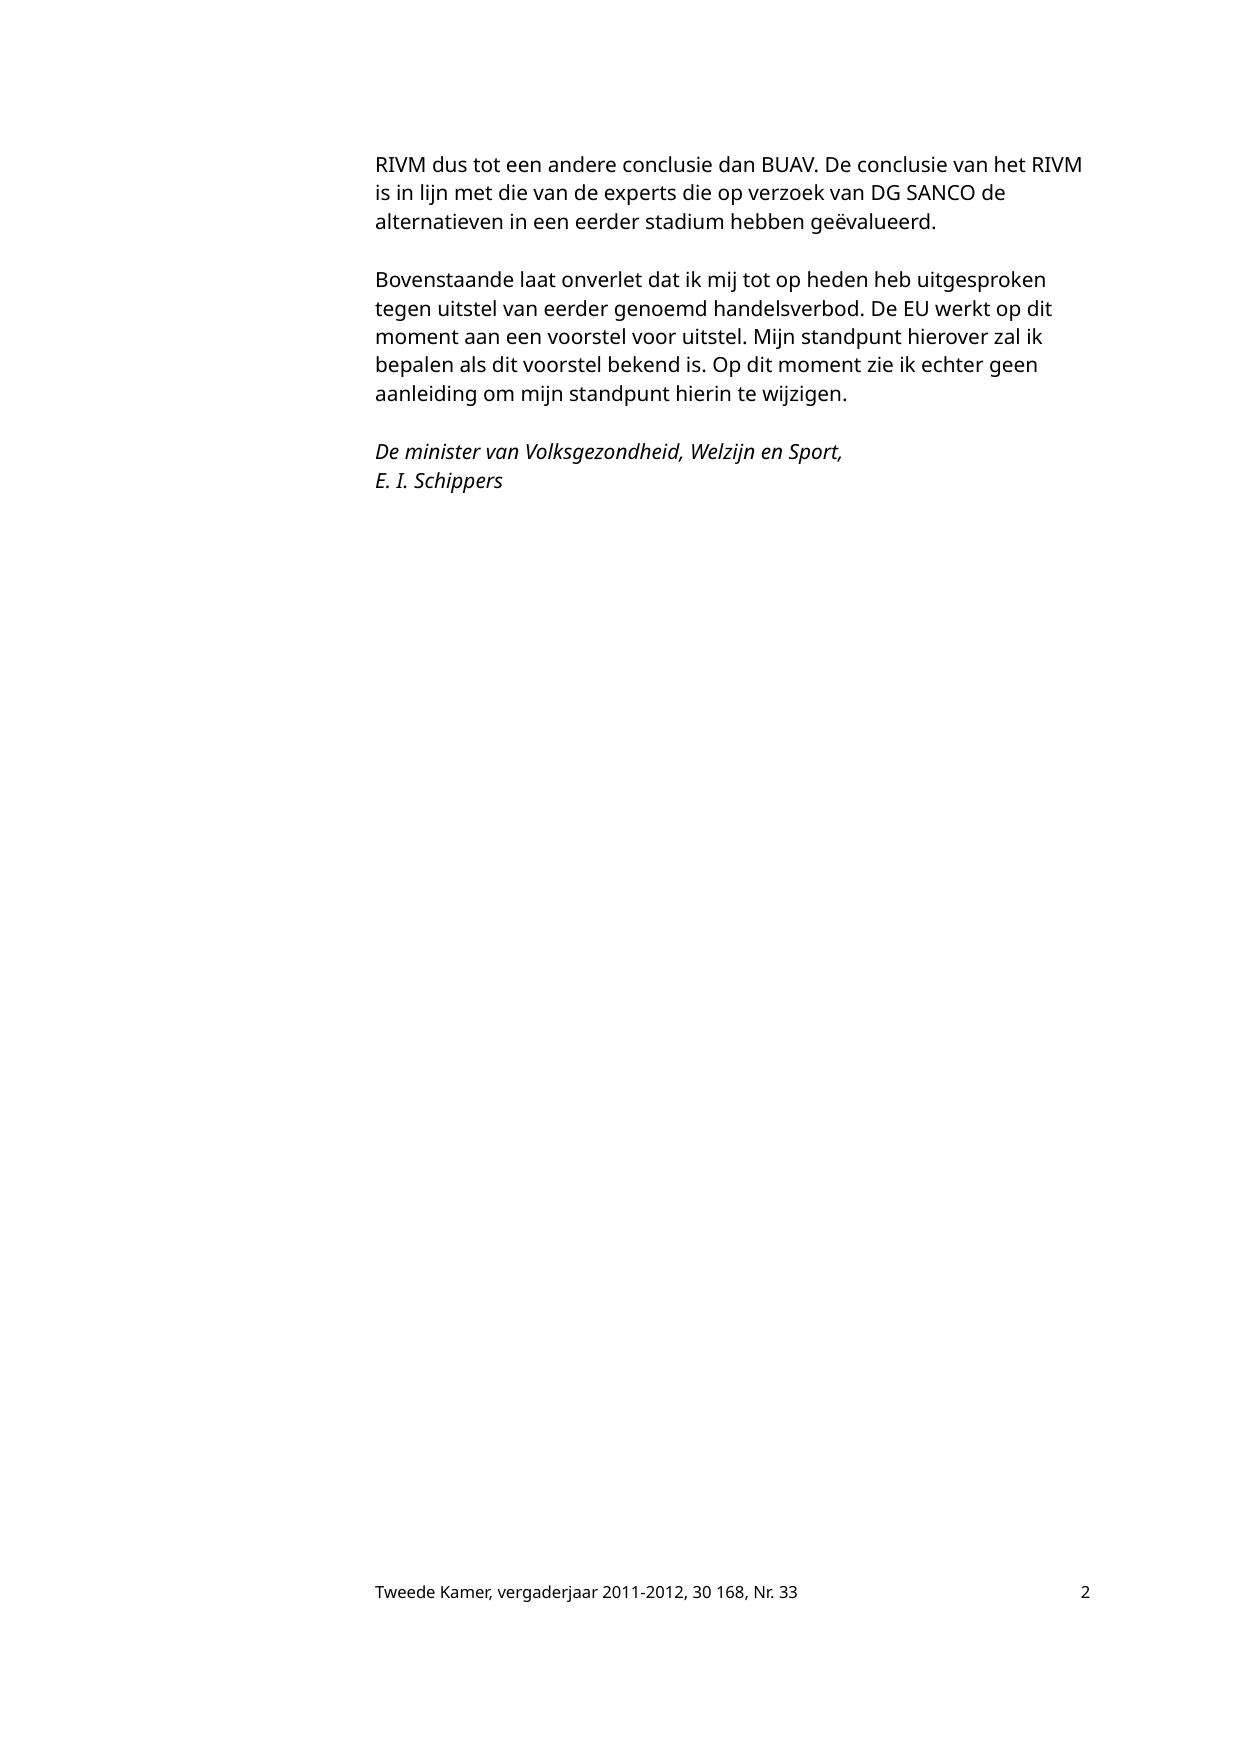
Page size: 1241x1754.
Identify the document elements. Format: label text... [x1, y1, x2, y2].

text Bovenstaande laat onverlet dat ik mij tot op heden heb uitgesproken tegen uitstel van eerder genoemd handelsverbod. De EU werkt op dit moment aan een voorstel voor uitstel. Mijn standpunt hierover zal ik bepalen als dit voorstel bekend is. Op dit moment zie ik echter geen aanleiding om mijn standpunt hierin te wijzigen. [375, 265, 1090, 407]
text RIVM dus tot een andere conclusie dan BUAV. De conclusie van het RIVM is in lijn met die van de experts die op verzoek van DG SANCO de alternatieven in een eerder stadium hebben geëvalueerd. [375, 150, 1090, 235]
text De minister van Volksgezondheid, Welzijn en Sport, [375, 437, 1090, 466]
text E. I. Schippers [375, 466, 1090, 494]
